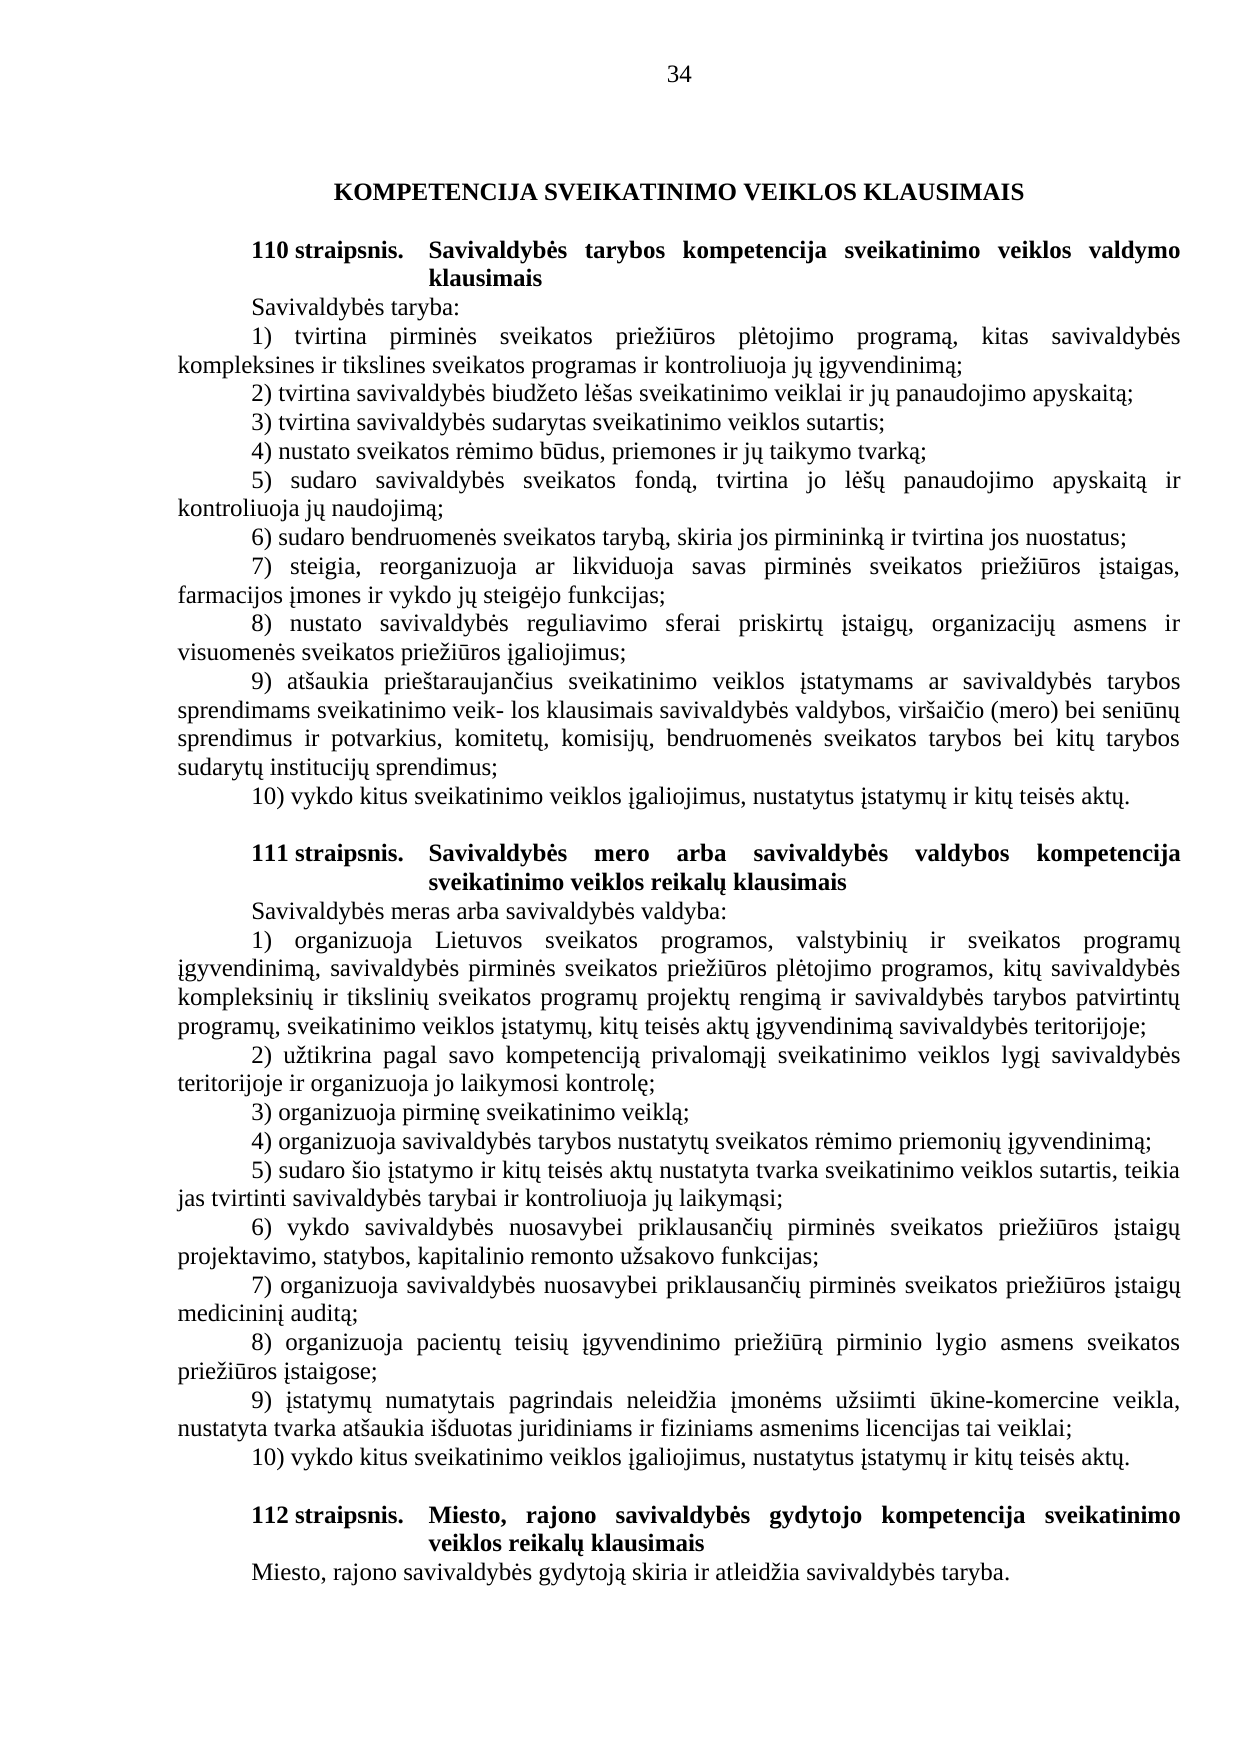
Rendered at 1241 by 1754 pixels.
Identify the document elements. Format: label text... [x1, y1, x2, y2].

text 6) sudaro bendruomenės sveikatos tarybą, skiria jos pirmininką ir tvirtina jos nuostatus; [177, 522, 1181, 551]
text 112 straipsnis. Miesto, rajono savivaldybės gydytojo kompetencija sveikatinimo veiklos reikalų klausimais [251, 1500, 1181, 1557]
text 2) užtikrina pagal savo kompetenciją privalomąjį sveikatinimo veiklos lygį savivaldybės teritorijoje ir organizuoja jo laikymosi kontrolę; [177, 1040, 1181, 1097]
text 1) organizuoja Lietuvos sveikatos programos, valstybinių ir sveikatos programų įgyvendinimą, savivaldybės pirminės sveikatos priežiūros plėtojimo programos, kitų savivaldybės kompleksinių ir tikslinių sveikatos programų projektų rengimą ir savivaldybės tarybos patvirtintų programų, sveikatinimo veiklos įstatymų, kitų teisės aktų įgyvendinimą savivaldybės teritorijoje; [177, 925, 1181, 1040]
text 6) vykdo savivaldybės nuosavybei priklausančių pirminės sveikatos priežiūros įstaigų projektavimo, statybos, kapitalinio remonto užsakovo funkcijas; [177, 1212, 1181, 1270]
text 110 straipsnis. Savivaldybės tarybos kompetencija sveikatinimo veiklos valdymo klausimais [251, 235, 1181, 292]
text Savivaldybės taryba: [177, 292, 1181, 321]
text 3) organizuoja pirminę sveikatinimo veiklą; [177, 1097, 1181, 1126]
text 4) nustato sveikatos rėmimo būdus, priemones ir jų taikymo tvarką; [177, 436, 1181, 465]
text 10) vykdo kitus sveikatinimo veiklos įgaliojimus, nustatytus įstatymų ir kitų teisės aktų. [177, 1442, 1181, 1471]
text Savivaldybės meras arba savivaldybės valdyba: [177, 896, 1181, 925]
text 111 straipsnis. Savivaldybės mero arba savivaldybės valdybos kompetencija sveikatinimo veiklos reikalų klausimais [251, 838, 1181, 896]
text 7) steigia, reorganizuoja ar likviduoja savas pirminės sveikatos priežiūros įstaigas, farmacijos įmones ir vykdo jų steigėjo funkcijas; [177, 551, 1181, 608]
text 7) organizuoja savivaldybės nuosavybei priklausančių pirminės sveikatos priežiūros įstaigų medicininį auditą; [177, 1270, 1181, 1327]
text KOMPETENCIJA SVEIKATINIMO VEIKLOS KLAUSIMAIS [177, 177, 1181, 206]
text 10) vykdo kitus sveikatinimo veiklos įgaliojimus, nustatytus įstatymų ir kitų teisės aktų. [177, 781, 1181, 810]
text 2) tvirtina savivaldybės biudžeto lėšas sveikatinimo veiklai ir jų panaudojimo apyskaitą; [177, 378, 1181, 407]
text 1) tvirtina pirminės sveikatos priežiūros plėtojimo programą, kitas savivaldybės kompleksines ir tikslines sveikatos programas ir kontroliuoja jų įgyvendinimą; [177, 321, 1181, 378]
text 5) sudaro šio įstatymo ir kitų teisės aktų nustatyta tvarka sveikatinimo veiklos sutartis, teikia jas tvirtinti savivaldybės tarybai ir kontroliuoja jų laikymąsi; [177, 1155, 1181, 1212]
text 4) organizuoja savivaldybės tarybos nustatytų sveikatos rėmimo priemonių įgyvendinimą; [177, 1126, 1181, 1155]
text 9) atšaukia prieštaraujančius sveikatinimo veiklos įstatymams ar savivaldybės tarybos sprendimams sveikatinimo veik- los klausimais savivaldybės valdybos, viršaičio (mero) bei seniūnų sprendimus ir potvarkius, komitetų, komisijų, bendruomenės sveikatos tarybos bei kitų tarybos sudarytų institucijų sprendimus; [177, 666, 1181, 781]
text 8) nustato savivaldybės reguliavimo sferai priskirtų įstaigų, organizacijų asmens ir visuomenės sveikatos priežiūros įgaliojimus; [177, 608, 1181, 666]
text 3) tvirtina savivaldybės sudarytas sveikatinimo veiklos sutartis; [177, 407, 1181, 436]
text Miesto, rajono savivaldybės gydytoją skiria ir atleidžia savivaldybės taryba. [177, 1557, 1181, 1586]
text 5) sudaro savivaldybės sveikatos fondą, tvirtina jo lėšų panaudojimo apyskaitą ir kontroliuoja jų naudojimą; [177, 465, 1181, 522]
text 9) įstatymų numatytais pagrindais neleidžia įmonėms užsiimti ūkine-komercine veikla, nustatyta tvarka atšaukia išduotas juridiniams ir fiziniams asmenims licencijas tai veiklai; [177, 1385, 1181, 1442]
text 8) organizuoja pacientų teisių įgyvendinimo priežiūrą pirminio lygio asmens sveikatos priežiūros įstaigose; [177, 1327, 1181, 1385]
